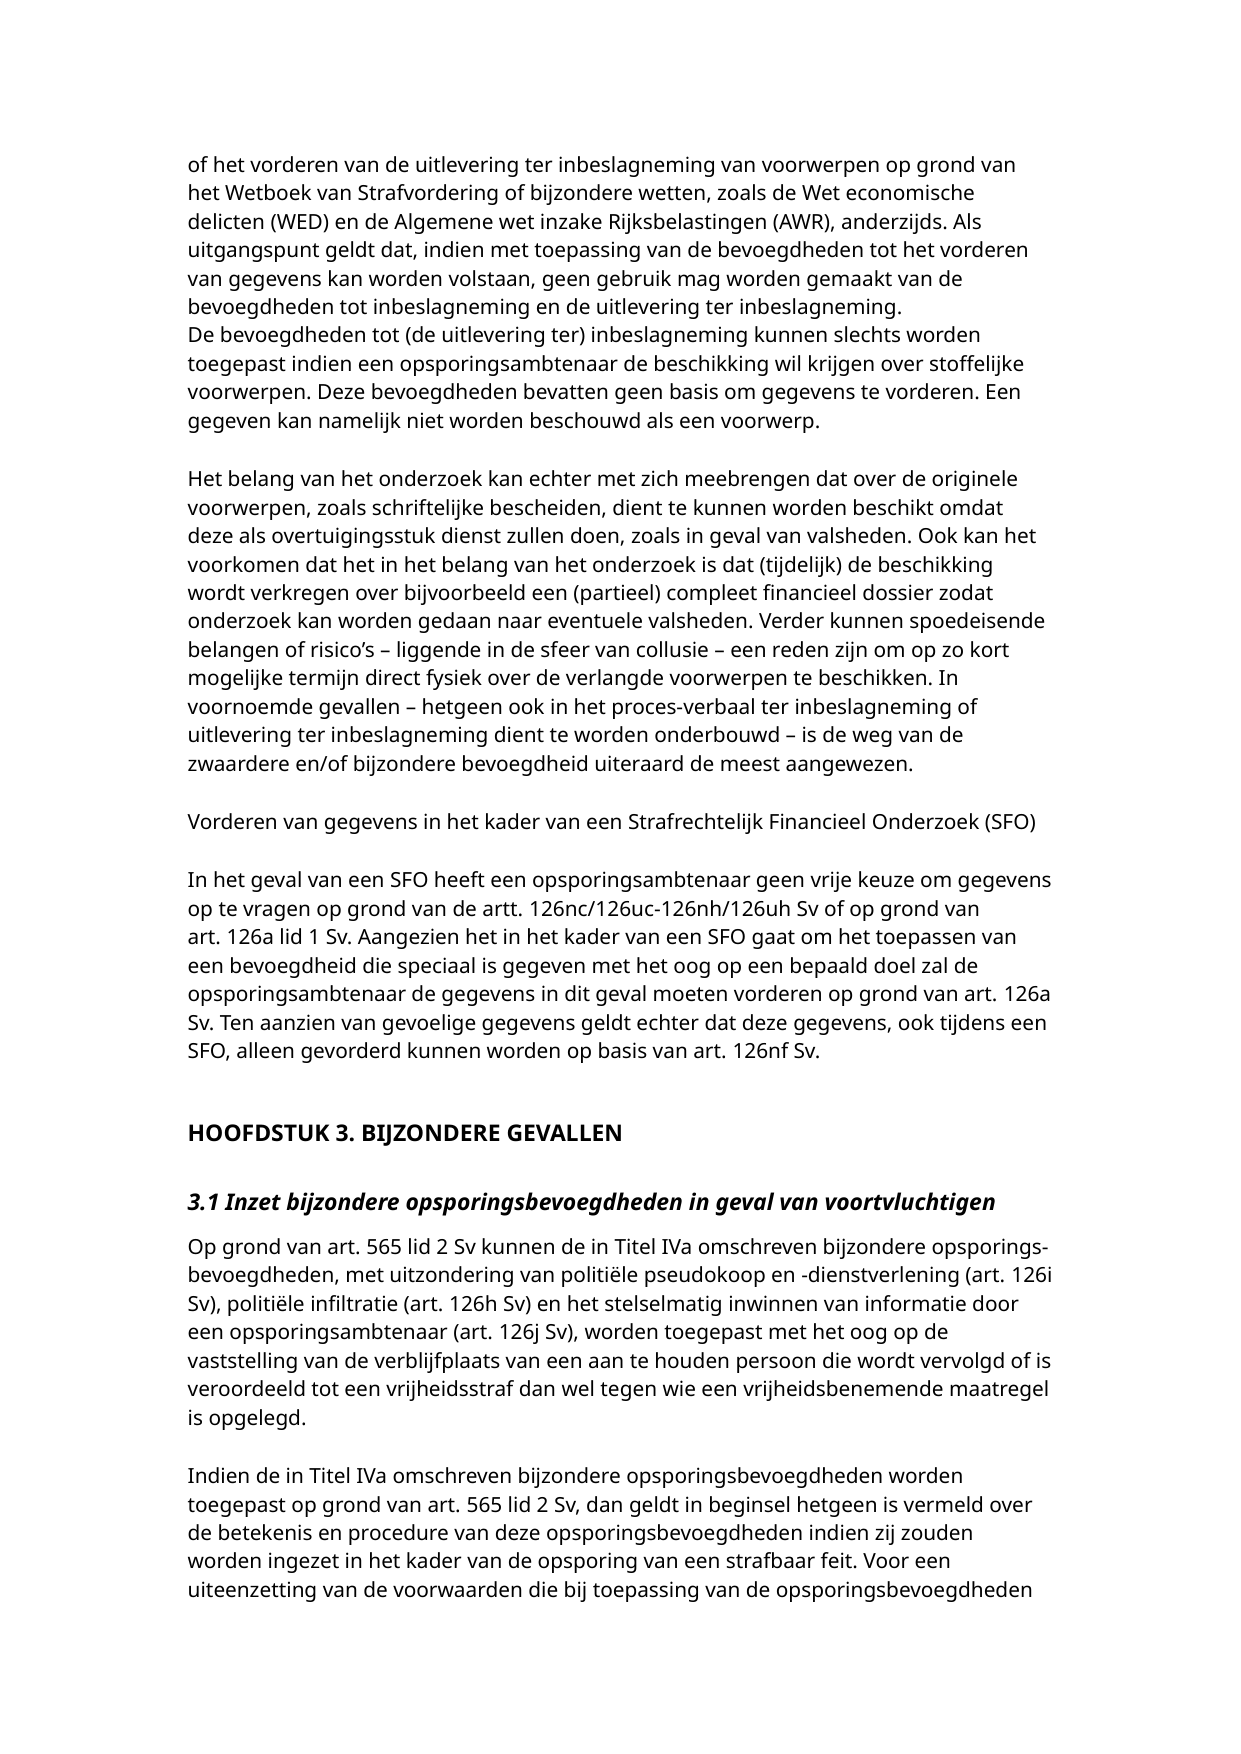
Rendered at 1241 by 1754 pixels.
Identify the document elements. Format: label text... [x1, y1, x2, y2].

text In het geval van een SFO heeft een opsporingsambtenaar geen vrije keuze om gegevens op te vragen op grond van de artt. 126nc/126uc-126nh/126uh Sv of op grond van art. 126a lid 1 Sv. Aangezien het in het kader van een SFO gaat om het toepassen van een bevoegdheid die speciaal is gegeven met het oog op een bepaald doel zal de opsporingsambtenaar de gegevens in dit geval moeten vorderen op grond van art. 126a Sv. Ten aanzien van gevoelige gegevens geldt echter dat deze gegevens, ook tijdens een SFO, alleen gevorderd kunnen worden op basis van art. 126nf Sv. [187, 1336, 1053, 1535]
text Vorderen van gegevens in het kader van een Strafrechtelijk Financieel Onderzoek (SFO) [187, 1277, 1053, 1306]
text De bevoegdheden tot (de uitlevering ter) inbeslagneming kunnen slechts worden toegepast indien een opsporingsambtenaar de beschikking wil krijgen over stoffelijke voorwerpen. Deze bevoegdheden bevatten geen basis om gegevens te vorderen. Een gegeven kan namelijk niet worden beschouwd als een voorwerp. [187, 791, 1053, 904]
subtitle Bevel tot uitlevering van voorwerpen en de bevoegdheid tot inbeslagneming [187, 517, 1053, 548]
text Indien een vordering verstrekking identificerende gegevens wordt gericht tot een financiële dienstverlener toetst de hulpofficier van justitie of, in geval van bijvoorbeeld een bijzondere opsporingsdienst, de teamleider de voorgenomen vordering op proportionaliteit en subsidiariteit. Hierna wordt de vordering schriftelijk door de hulpofficier van justitie of de teamleider gedaan. [187, 322, 1053, 464]
text Het belang van het onderzoek kan echter met zich meebrengen dat over de originele voorwerpen, zoals schriftelijke bescheiden, dient te kunnen worden beschikt omdat deze als overtuigingsstuk dienst zullen doen, zoals in geval van valsheden. Ook kan het voorkomen dat het in het belang van het onderzoek is dat (tijdelijk) de beschikking wordt verkregen over bijvoorbeeld een (partieel) compleet financieel dossier zodat onderzoek kan worden gedaan naar eventuele valsheden. Verder kunnen spoedeisende belangen of risico’s – liggende in de sfeer van collusie – een reden zijn om op zo kort mogelijke termijn direct fysiek over de verlangde voorwerpen te beschikken. In voornoemde gevallen – hetgeen ook in het proces-verbaal ter inbeslagneming of uitlevering ter inbeslagneming dient te worden onderbouwd – is de weg van de zwaardere en/of bijzondere bevoegdheid uiteraard de meest aangewezen. [187, 934, 1053, 1247]
text Er is geen sprake van een keuzevrijheid tussen het vorderen van gegevens op grond van de artt. 126nc/126uc-126nh/126uh Sv enerzijds en het in beslag nemen van voorwerpen of het vorderen van de uitlevering ter inbeslagneming van voorwerpen op grond van het Wetboek van Strafvordering of bijzondere wetten, zoals de Wet economische delicten (WED) en de Algemene wet inzake Rijksbelastingen (AWR), anderzijds. Als uitgangspunt geldt dat, indien met toepassing van de bevoegdheden tot het vorderen van gegevens kan worden volstaan, geen gebruik mag worden gemaakt van de bevoegdheden tot inbeslagneming en de uitlevering ter inbeslagneming. [187, 563, 1053, 791]
text In het geval gegevens worden gevorderd bij financiële dienstverleners zal er, voordat de vordering gegevensverstrekking wordt gedaan, overleg plaats moeten vinden tussen de opsporingsambtenaar en de voor de betrokken financiële dienstverlener opgegeven contactpersoon. In dit overleg zullen afspraken gemaakt moeten worden over de wijze waarop aan de vordering zal worden voldaan en de plaats waar en de termijn waarbinnen de gegevens verstrekt kunnen worden. De betrokken financiële dienstverlener wordt na overleg met de contactpersoon een redelijke termijn gegeven, tenzij het belang van het strafrechtelijk onderzoek eist dat de financiële dienstverlener onverwijld inzage c.q. afgifte (in kopie) van de voorwerpen of gegevens verleent. Indien digitaal verstrekbaar, zal de financiële dienstverlener tot wie de vordering is gericht de gevorderde gegevens digitaal aanleveren. Indien de vordering zich uitstrekt tot de originele documenten zal de financiële dienstverlener in de gelegenheid worden gesteld om vooraf van deze documenten kopieën te vervaardigen. De officier van justitie kan bepalen dat, indien het belang van het opsporingsonderzoek zich daartegen verzet, zulks pas zal kunnen geschieden op een zodanig moment dat dit het opsporingsonderzoek niet belemmert. [187, 150, 1053, 292]
